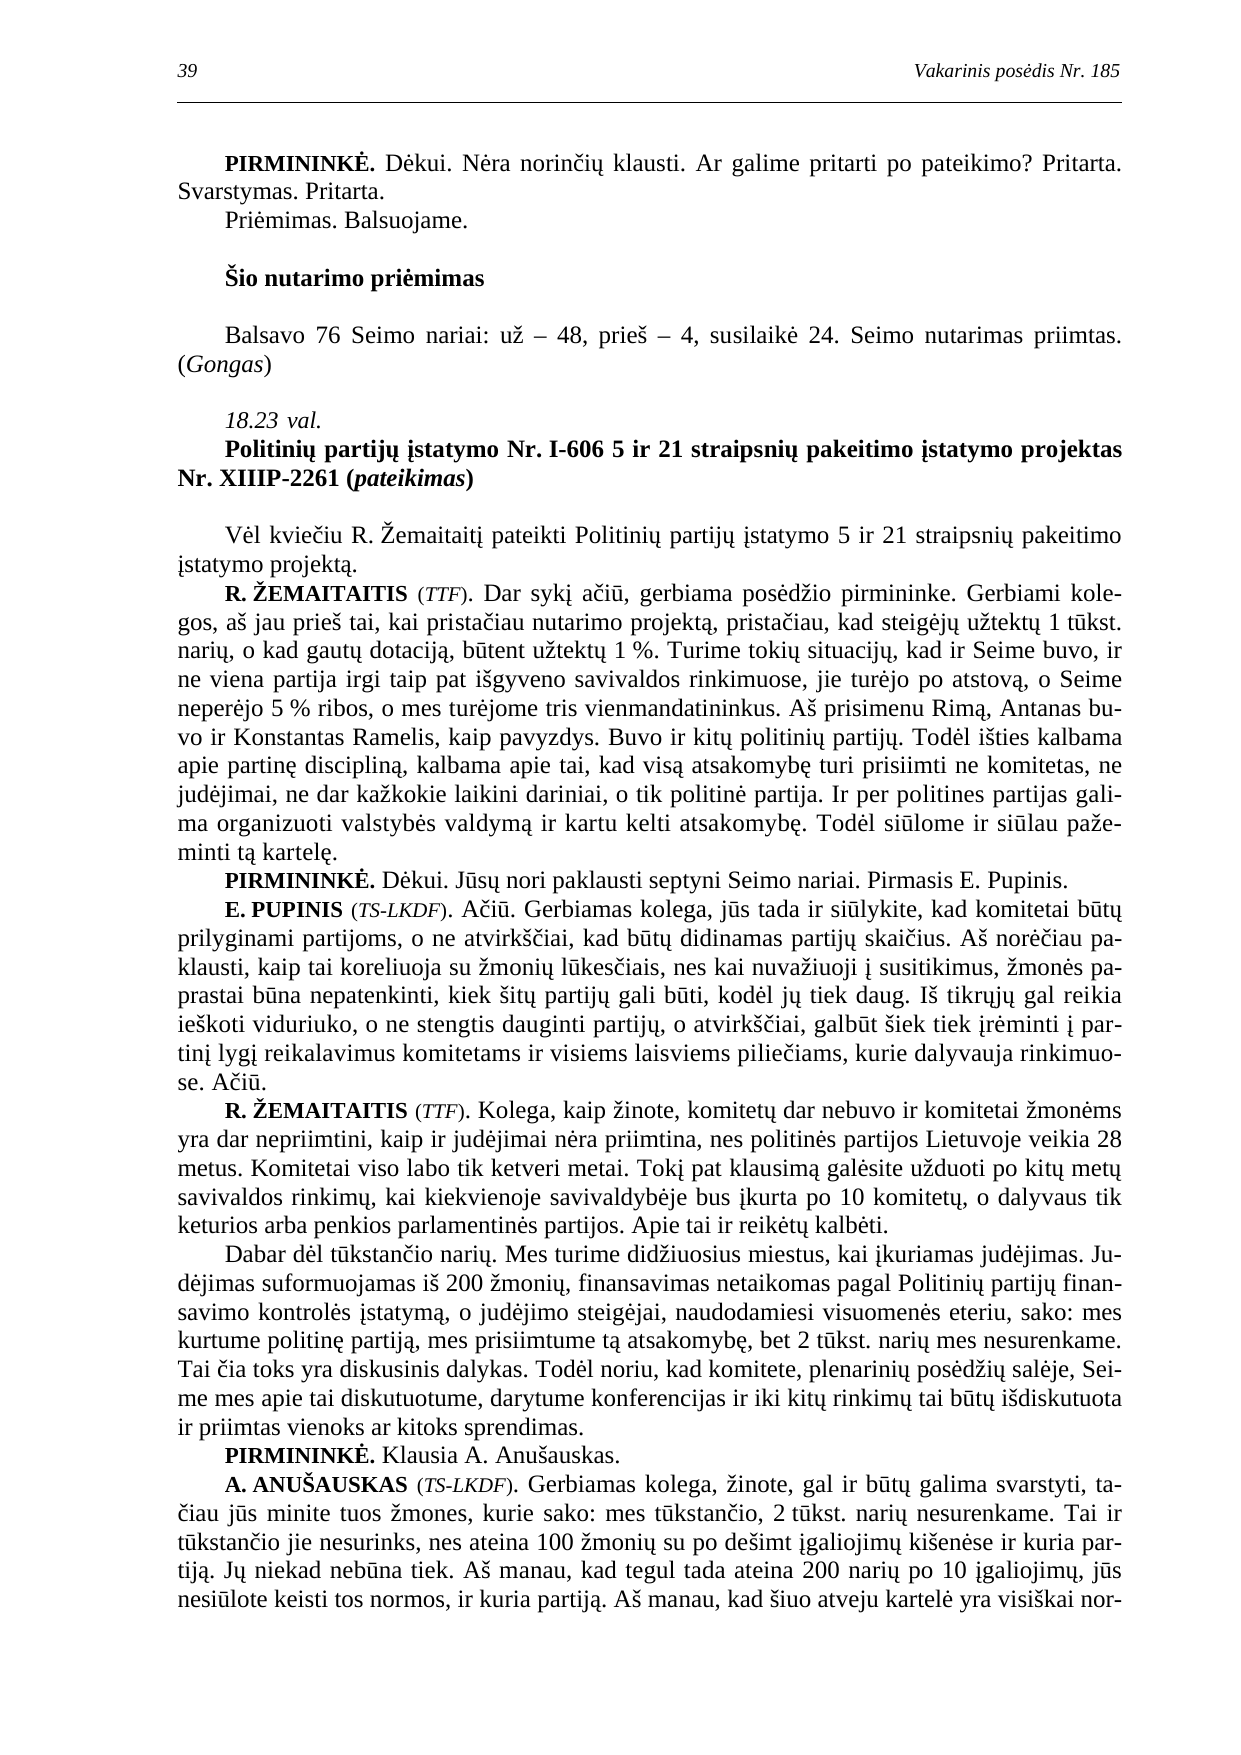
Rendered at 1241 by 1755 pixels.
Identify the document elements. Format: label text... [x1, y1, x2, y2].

text R. ŽEMAITAITIS (TTF). Ko­le­ga, kaip ži­no­te, ko­mi­te­tų dar ne­bu­vo ir ko­mi­te­tai žmo­nėms yra dar ne­pri­im­ti­ni, kaip ir ju­dė­ji­mai nė­ra pri­im­ti­na, nes po­li­ti­nės par­ti­jos Lie­tu­vo­je vei­kia 28 me­tus. Ko­mi­te­tai vi­so la­bo tik ket­ve­ri me­tai. To­kį pat klau­si­mą ga­lė­si­te už­duo­ti po ki­tų me­tų sa­vi­val­dos rin­ki­mų, kai kiek­vie­no­je sa­vi­val­dy­bė­je bus įkur­ta po 10 ko­mi­te­tų, o da­ly­vaus tik ke­tu­rios ar­ba pen­kios par­la­men­ti­nės par­ti­jos. Apie tai ir rei­kė­tų kal­bė­ti. [177, 1095, 1122, 1239]
text R. ŽEMAITAITIS (TTF). Dar sy­kį ačiū, ger­bia­ma po­sė­džio pir­mi­nin­ke. Ger­bia­mi ko­le­gos, aš jau prieš tai, kai pri­sta­čiau nu­ta­ri­mo pro­jek­tą, pri­sta­čiau, kad stei­gė­jų už­tek­tų 1 tūkst. na­rių, o kad gau­tų do­ta­ci­ją, bū­tent už­tek­tų 1 %. Tu­ri­me to­kių si­tu­a­ci­jų, kad ir Sei­me bu­vo, ir ne vie­na par­ti­ja ir­gi taip pat iš­gy­ve­no sa­vi­val­dos rin­ki­muo­se, jie tu­rė­jo po at­sto­vą, o Sei­me ne­per­ėjo 5 % ri­bos, o mes tu­rė­jo­me tris vien­man­da­ti­nin­kus. Aš pri­si­me­nu Ri­mą, An­ta­nas bu­vo ir Kon­stan­tas Ra­me­lis, kaip pa­vyz­dys. Bu­vo ir ki­tų po­li­ti­nių par­ti­jų. To­dėl iš­ties kal­ba­ma apie par­ti­nę dis­cip­li­ną, kal­ba­ma apie tai, kad vi­są at­sa­ko­my­bę tu­ri pri­si­im­ti ne ko­mi­te­tas, ne ju­dėjimai, ne dar kaž­ko­kie lai­ki­ni da­ri­niai, o tik po­li­ti­nė par­ti­ja. Ir per po­li­ti­nes par­ti­jas ga­li­ma or­ga­ni­zuo­ti vals­ty­bės val­dy­mą ir kar­tu kel­ti at­sa­ko­my­bę. To­dėl siū­lo­me ir siū­lau pa­že­min­ti tą kar­te­lę. [177, 578, 1122, 865]
text PIRMININKĖ. Dė­kui. Nė­ra no­rin­čių klaus­ti. Ar ga­li­me pri­tar­ti po pa­tei­ki­mo? Pri­tar­ta. Svars­ty­mas. Pri­tar­ta. [177, 148, 1122, 205]
text E. PUPINIS (TS-LKDF). Ačiū. Ger­bia­mas ko­le­ga, jūs ta­da ir siū­ly­ki­te, kad ko­mi­te­tai bū­tų pri­ly­gi­na­mi par­ti­joms, o ne at­virkš­čiai, kad bū­tų di­di­na­mas par­ti­jų skai­čius. Aš no­rė­čiau pa­klau­s­ti, kaip tai ko­re­liuo­ja su žmo­nių lū­kes­čiais, nes kai nu­va­žiuo­ji į su­si­ti­ki­mus, žmo­nės pa­pras­tai bū­na ne­pa­ten­kin­ti, kiek ši­tų par­ti­jų ga­li bū­ti, ko­dėl jų tiek daug. Iš tik­rų­jų gal rei­kia ieš­ko­ti vi­du­riu­ko, o ne steng­tis dau­gin­ti par­ti­jų, o at­virkš­čiai, gal­būt šiek tiek įrė­min­ti į par­ti­nį ly­gį rei­ka­la­vi­mus ko­mi­te­tams ir vi­siems lais­viems pi­lie­čiams, ku­rie da­ly­vau­ja rin­ki­muo­se. Ačiū. [177, 894, 1122, 1095]
text Da­bar dėl tūks­tan­čio na­rių. Mes tu­ri­me di­džiuo­sius mies­tus, kai įku­ria­mas ju­dė­ji­mas. Ju­dė­ji­mas su­for­muo­ja­mas iš 200 žmo­nių, fi­nan­sa­vi­mas ne­tai­ko­mas pa­gal Po­li­ti­nių par­ti­jų fi­nan­sa­vi­mo kon­tro­lės įsta­ty­mą, o ju­dė­ji­mo stei­gė­jai, nau­do­da­mie­si vi­suo­me­nės ete­riu, sa­ko: mes kur­tu­me po­li­ti­nę par­ti­ją, mes pri­si­im­tu­me tą at­sa­ko­my­bę, bet 2 tūkst. na­rių mes ne­su­ren­ka­me. Tai čia toks yra dis­ku­si­nis da­ly­kas. To­dėl no­riu, kad ko­mi­te­te, ple­na­ri­nių po­sė­džių sa­lė­je, Sei­me mes apie tai dis­ku­tuo­tu­me, da­ry­tu­me kon­fe­ren­ci­jas ir iki ki­tų rin­ki­mų tai bū­tų iš­dis­ku­tuo­ta ir pri­im­tas vie­noks ar ki­toks spren­di­mas. [177, 1239, 1122, 1440]
text PIRMININKĖ. Dė­kui. Jū­sų no­ri pa­klaus­ti sep­ty­ni Sei­mo na­riai. Pir­ma­sis E. Pu­pi­nis. [177, 865, 1122, 894]
text 18.23 val. [224, 406, 1122, 434]
text Šio nu­ta­ri­mo pri­ėmi­mas [177, 263, 1122, 291]
text A. ANUŠAUSKAS (TS-LKDF). Ger­bia­mas ko­le­ga, ži­no­te, gal ir bū­tų ga­li­ma svars­ty­ti, ta­čiau jūs mi­ni­te tuos žmo­nes, ku­rie sa­ko: mes tūks­tan­čio, 2 tūkst. na­rių ne­su­ren­ka­me. Tai ir tūks­tan­čio jie ne­su­rinks, nes at­ei­na 100 žmo­nių su po de­šimt įga­lio­ji­mų ki­še­nė­se ir ku­ria par­ti­ją. Jų nie­kad ne­bū­na tiek. Aš ma­nau, kad te­gul ta­da at­ei­na 200 na­rių po 10 įga­lio­ji­mų, jūs ne­siū­lo­te keis­ti tos nor­mos, ir ku­ria par­ti­ją. Aš ma­nau, kad šiuo at­ve­ju kar­te­lė yra vi­siš­kai nor­ [177, 1469, 1122, 1613]
text Vėl kvie­čiu R. Že­mai­tai­tį pa­teik­ti Po­li­ti­nių par­ti­jų įsta­ty­mo 5 ir 21 straips­nių pa­kei­ti­mo įsta­ty­mo pro­jek­tą. [177, 520, 1122, 578]
text Pri­ėmi­mas. Bal­suo­ja­me. [177, 205, 1122, 234]
text Bal­sa­vo 76 Sei­mo na­riai: už – 48, prieš – 4, su­si­lai­kė 24. Sei­mo nu­ta­ri­mas pri­im­tas. (Gon­gas) [177, 320, 1122, 378]
text Po­li­ti­nių par­ti­jų įsta­ty­mo Nr. I-606 5 ir 21 straips­nių pa­kei­ti­mo įsta­ty­mo pro­jek­tas Nr. XIIIP-2261 (pa­tei­ki­mas) [177, 434, 1122, 492]
text PIRMININKĖ. Klau­sia A. Anu­šaus­kas. [177, 1440, 1122, 1469]
